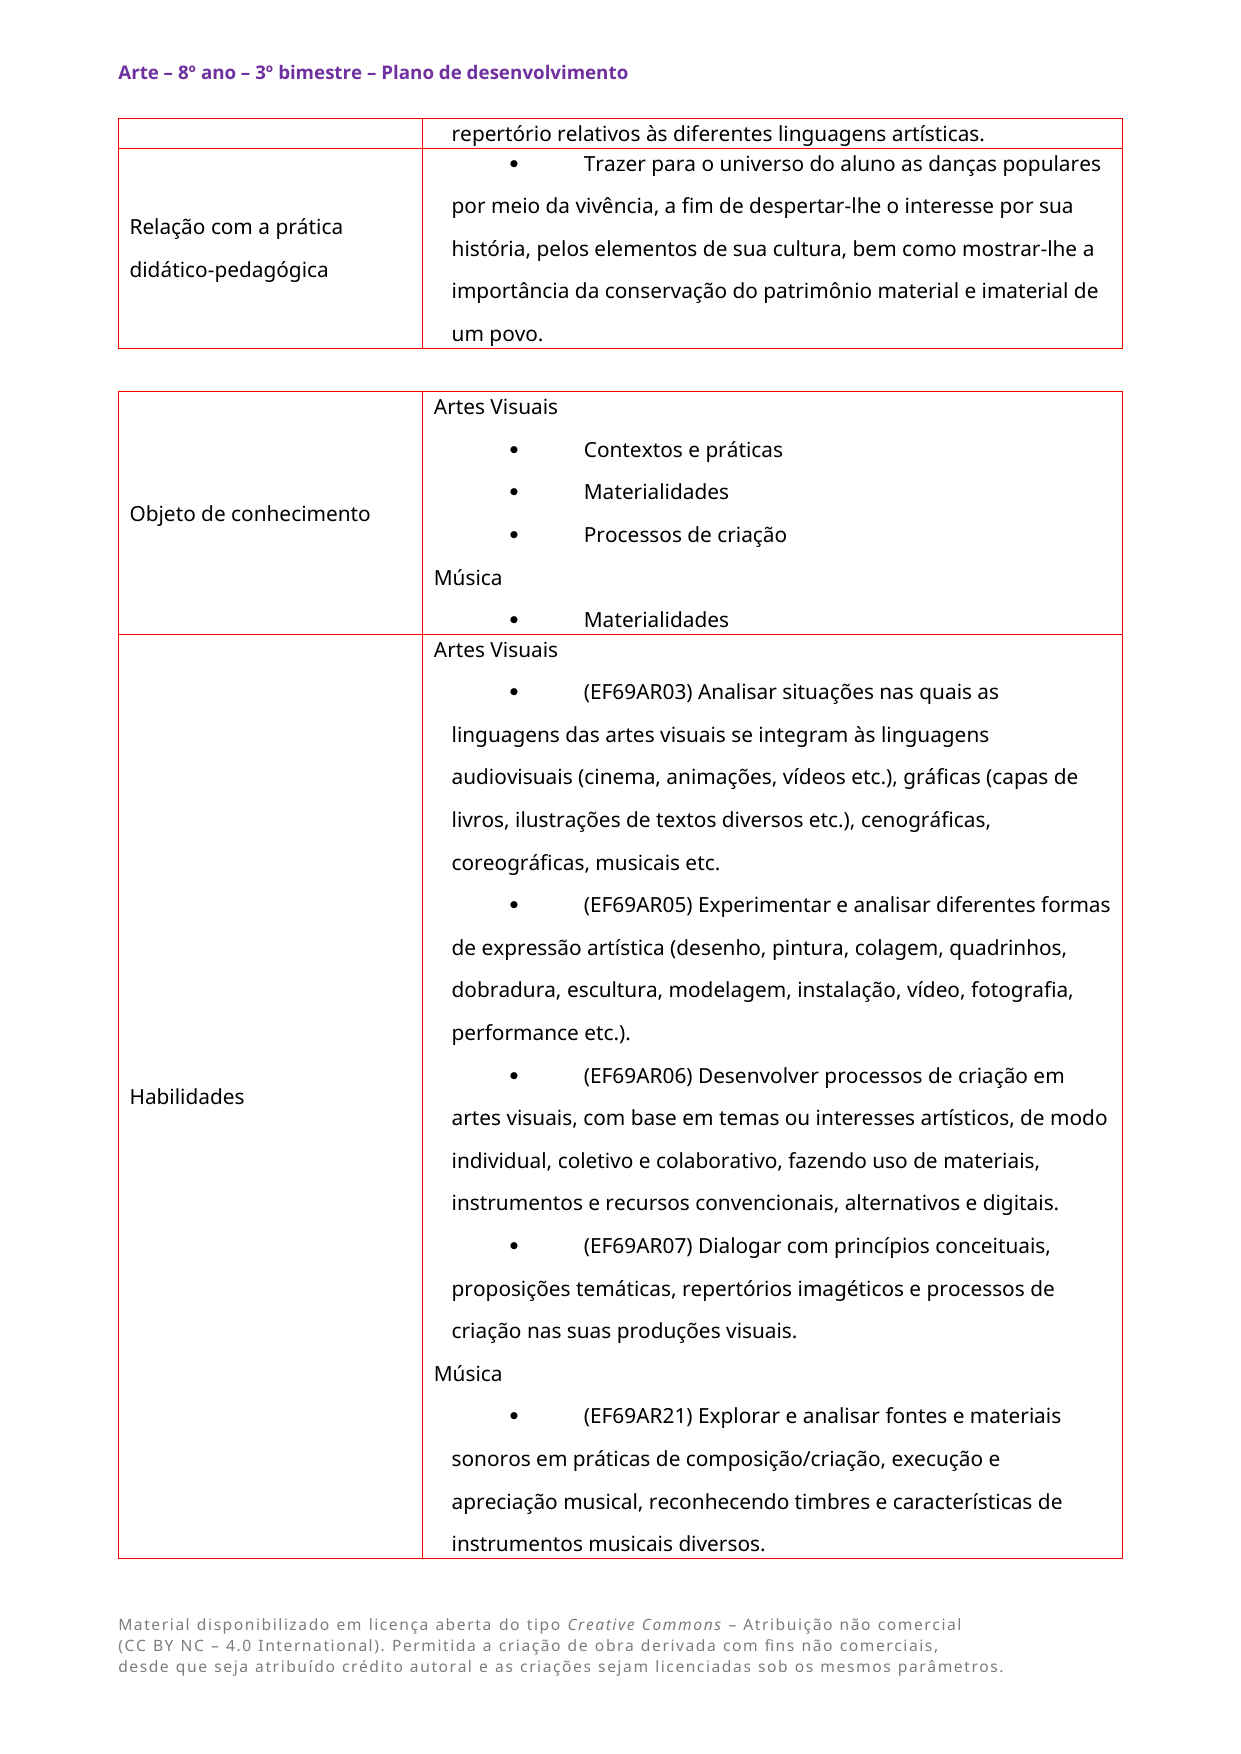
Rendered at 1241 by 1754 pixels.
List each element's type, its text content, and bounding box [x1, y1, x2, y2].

table_cell Relação com a prática didático‑pedagógica [119, 149, 422, 347]
table_cell Habilidades [119, 635, 422, 1558]
table_header Artes Visuais Contextos e práticas Materialidades Processos de criação Música Materialidades [423, 392, 1122, 634]
table_cell repertório relativos às diferentes linguagens artísticas. [423, 119, 1122, 148]
table_cell [119, 119, 422, 148]
table_cell Trazer para o universo do aluno as danças populares por meio da vivência, a fim de despertar-lhe o interesse por sua história, pelos elementos de sua cultura, bem como mostrar-lhe a importância da conservação do patrimônio material e imaterial de um povo. [423, 149, 1122, 347]
table_cell Artes Visuais (EF69AR03) Analisar situações nas quais as linguagens das artes visuais se integram às linguagens audiovisuais (cinema, animações, vídeos etc.), gráficas (capas de livros, ilustrações de textos diversos etc.), cenográficas, coreográficas, musicais etc. (EF69AR05) Experimentar e analisar diferentes formas de expressão artística (desenho, pintura, colagem, quadrinhos, dobradura, escultura, modelagem, instalação, vídeo, fotografia, performance etc.). (EF69AR06) Desenvolver processos de criação em artes visuais, com base em temas ou interesses artísticos, de modo individual, coletivo e colaborativo, fazendo uso de materiais, instrumentos e recursos convencionais, alternativos e digitais. (EF69AR07) Dialogar com princípios conceituais, proposições temáticas, repertórios imagéticos e processos de criação nas suas produções visuais. Música (EF69AR21) Explorar e analisar fontes e materiais sonoros em práticas de composição/criação, execução e apreciação musical, reconhecendo timbres e características de instrumentos musicais diversos. [423, 635, 1122, 1558]
table_header Objeto de conhecimento [119, 392, 422, 634]
